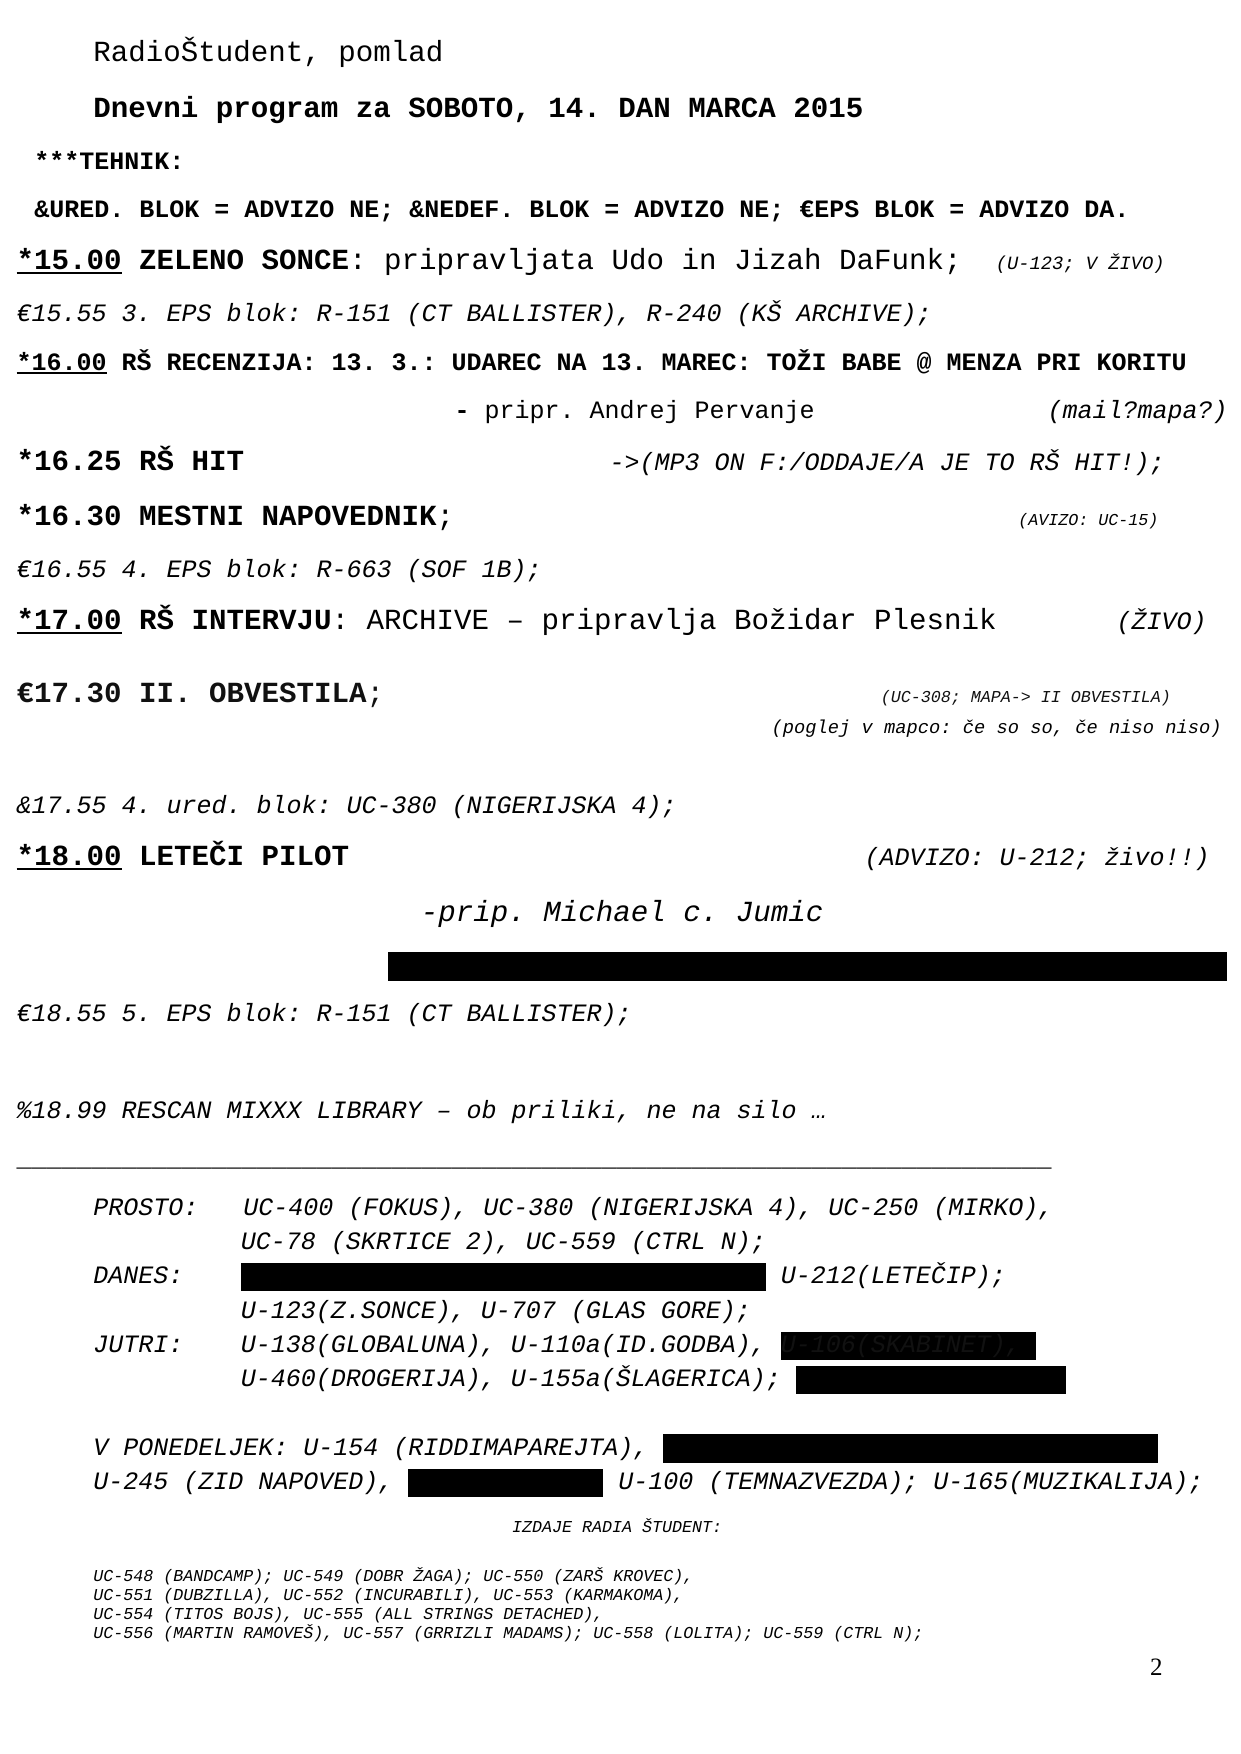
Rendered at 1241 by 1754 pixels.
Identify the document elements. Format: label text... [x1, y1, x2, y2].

text (POSNETKI: TMP\AKTUALNO\MEDRED\POD SVOBODNIM SONCEM\...) [16, 952, 1227, 981]
text - pripr. Andrej Pervanje (mail?mapa?) [16, 397, 1227, 426]
text €16.55 4. EPS blok: R-663 (SOF 1B); [16, 557, 1227, 585]
text *16.30 MESTNI NAPOVEDNIK; (AVIZO: UC-15) [16, 501, 1227, 534]
text (poglej v mapco: če so so, če niso niso) [16, 717, 1221, 739]
text %18.99 RESCAN MIXXX LIBRARY – ob priliki, ne na silo … [16, 1098, 1227, 1126]
text IZDAJE RADIA ŠTUDENT: [93, 1518, 1192, 1537]
text U-245 (ZID NAPOVED), U-585(RADAR), U-100 (TEMNAZVEZDA); U-165(MUZIKALIJA); [93, 1469, 1216, 1497]
text ***TEHNIK: [34, 148, 1209, 177]
text -prip. Michael c. Jumic [16, 897, 1227, 930]
text €18.55 5. EPS blok: R-151 (CT BALLISTER); [16, 1001, 1227, 1029]
text PROSTO: UC-400 (FOKUS), UC-380 (NIGERIJSKA 4), UC-250 (MIRKO), [93, 1194, 1192, 1223]
text €15.55 3. EPS blok: R-151 (CT BALLISTER), R-240 (KŠ ARCHIVE); [16, 301, 1227, 329]
text JUTRI: U-138(GLOBALUNA), U-110a(ID.GODBA), U-106(SKABINET), [93, 1332, 1192, 1360]
text Dnevni program za SOBOTO, 14. DAN MARCA 2015 [93, 93, 1192, 126]
text *16.25 RŠ HIT ->(MP3 ON F:/ODDAJE/A JE TO RŠ HIT!); [16, 446, 1227, 479]
text UC-548 (BANDCAMP); UC-549 (DOBR ŽAGA); UC-550 (ZARŠ KROVEC), [93, 1568, 1240, 1587]
text _____________________________________________________________________ [16, 1146, 1233, 1174]
text V PONEDELJEK: U-154 (RIDDIMAPAREJTA), U-273(OTITIS), U-250a(AARTEFAKT), [93, 1434, 1216, 1463]
text *17.00 RŠ INTERVJU: ARCHIVE – pripravlja Božidar Plesnik (ŽIVO) [16, 605, 1227, 638]
text U-123(Z.SONCE), U-707 (GLAS GORE); [93, 1297, 1192, 1326]
text DANES: U-353(KLOPCA), U-283(STRIPOFILIJA), U-212(LETEČIP); [93, 1263, 1192, 1291]
text UC-556 (MARTIN RAMOVEŠ), UC-557 (GRRIZLI MADAMS); UC-558 (LOLITA); UC-559 (CTRL N); [93, 1624, 1240, 1643]
text *16.00 RŠ RECENZIJA: 13. 3.: UDAREC NA 13. MAREC: TOŽI BABE @ MENZA PRI KORITU [16, 349, 1227, 377]
text &17.55 4. ured. blok: UC-380 (NIGERIJSKA 4); [16, 793, 1227, 821]
text UC-551 (DUBZILLA), UC-552 (INCURABILI), UC-553 (KARMAKOMA), [93, 1587, 1240, 1606]
text *18.00 LETEČI PILOT (ADVIZO: U-212; živo!!) [16, 841, 1227, 874]
text UC-554 (TITOS BOJS), UC-555 (ALL STRINGS DETACHED), [93, 1606, 1240, 1624]
text *15.00 ZELENO SONCE: pripravljata Udo in Jizah DaFunk; (U-123; V ŽIVO) [16, 245, 1227, 278]
text €17.30 II. OBVESTILA; (UC-308; MAPA-> II OBVESTILA) [16, 678, 1227, 711]
text &URED. BLOK = ADVIZO NE; &NEDEF. BLOK = ADVIZO NE; €EPS BLOK = ADVIZO DA. [34, 197, 1209, 225]
text RadioŠtudent, pomlad [93, 37, 1192, 71]
text U-460(DROGERIJA), U-155a(ŠLAGERICA); U-470 (SUSPENZOR); [93, 1366, 1192, 1394]
text UC-78 (SKRTICE 2), UC-559 (CTRL N); [93, 1229, 1192, 1257]
